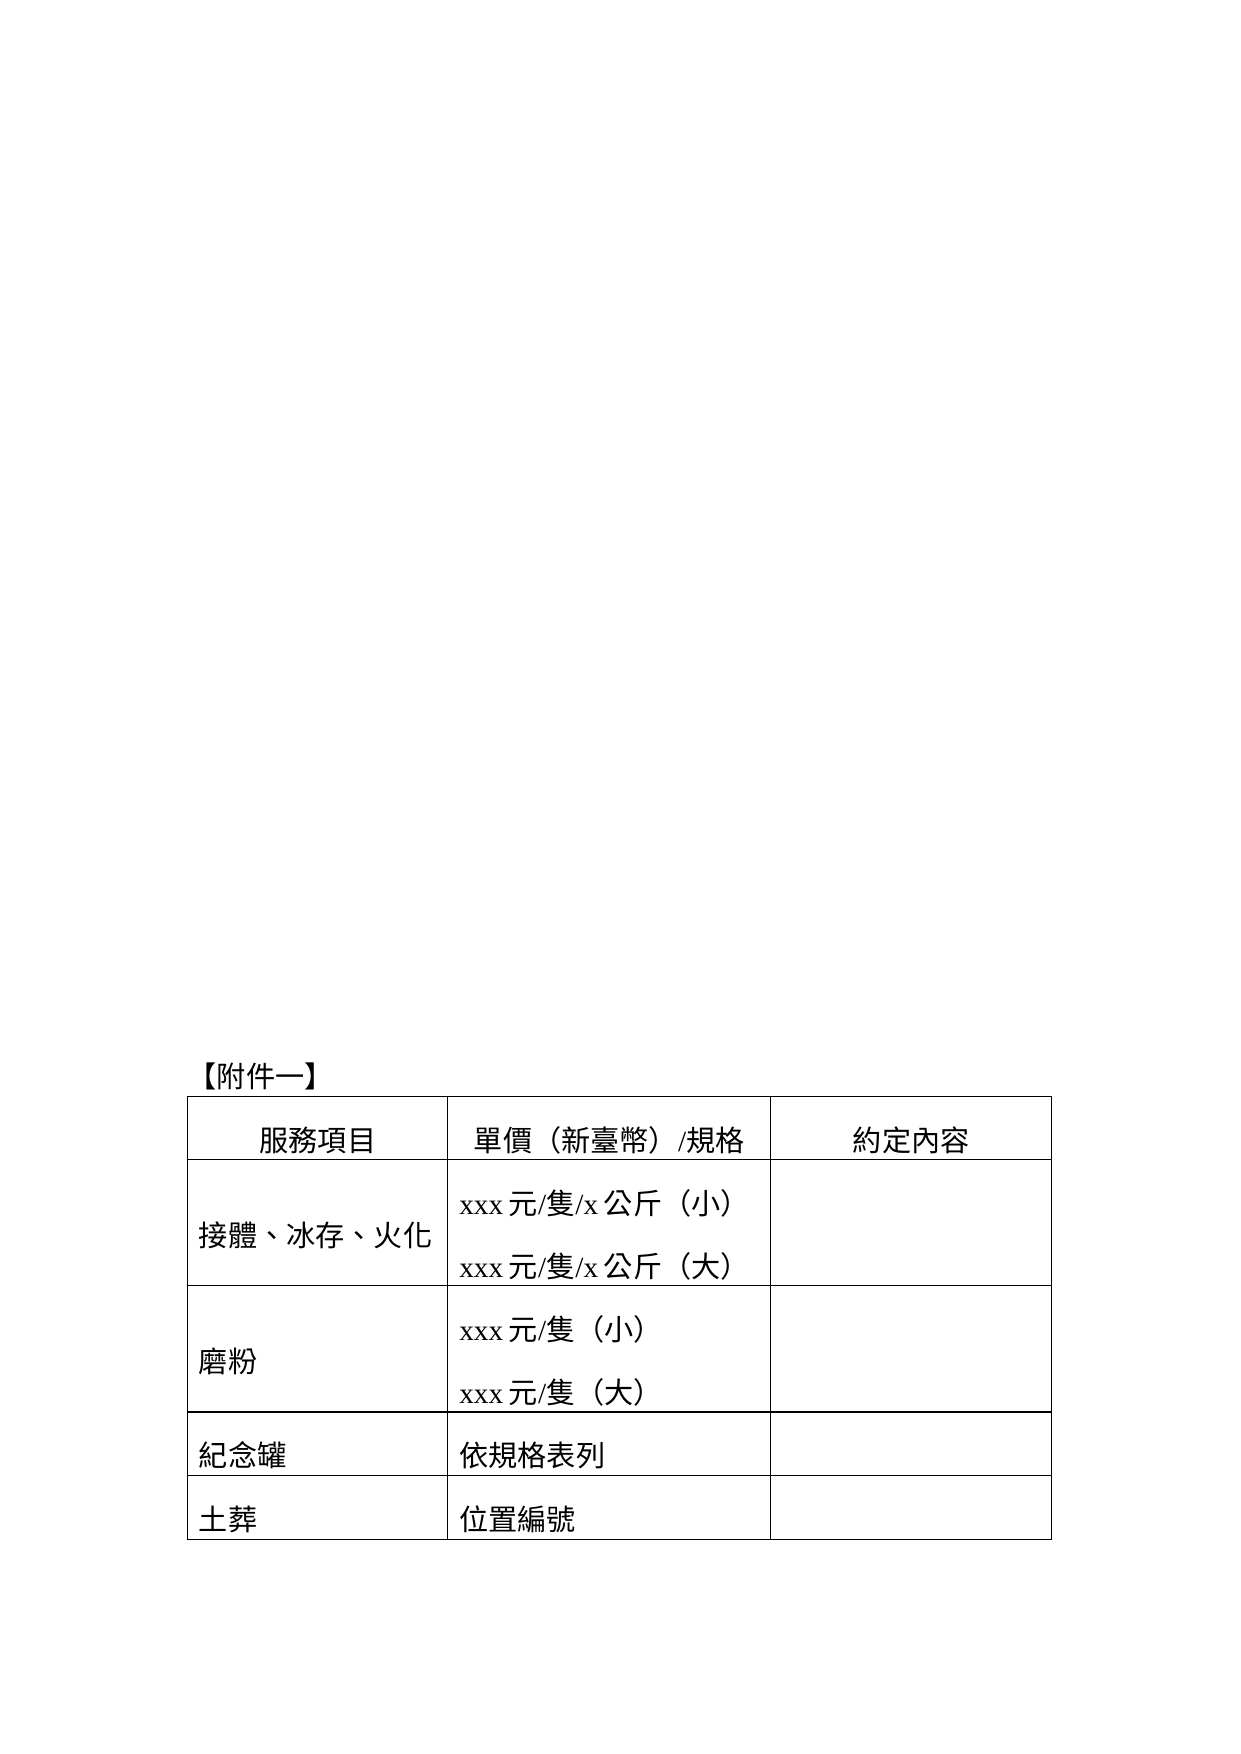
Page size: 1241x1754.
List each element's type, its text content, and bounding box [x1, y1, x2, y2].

text 【附件一】 [187, 1033, 1053, 1096]
table_cell 接體、冰存、火化 [188, 1160, 447, 1285]
table_cell [771, 1286, 1051, 1411]
table_cell [771, 1476, 1051, 1538]
table_header 服務項目 [188, 1097, 447, 1159]
table_cell xxx元/隻/x公斤（小） xxx元/隻/x公斤（大） [448, 1160, 770, 1285]
table_cell 依規格表列 [448, 1413, 770, 1475]
table_cell 紀念罐 [188, 1413, 447, 1475]
table_header 單價（新臺幣）/規格 [448, 1097, 770, 1159]
table_cell xxx元/隻（小） xxx元/隻（大） [448, 1286, 770, 1411]
table_cell [771, 1413, 1051, 1475]
table_cell 磨粉 [188, 1286, 447, 1411]
table_cell 位置編號 [448, 1476, 770, 1538]
table_header 約定內容 [771, 1097, 1051, 1159]
table_cell [771, 1160, 1051, 1285]
table_cell 土葬 [188, 1476, 447, 1538]
